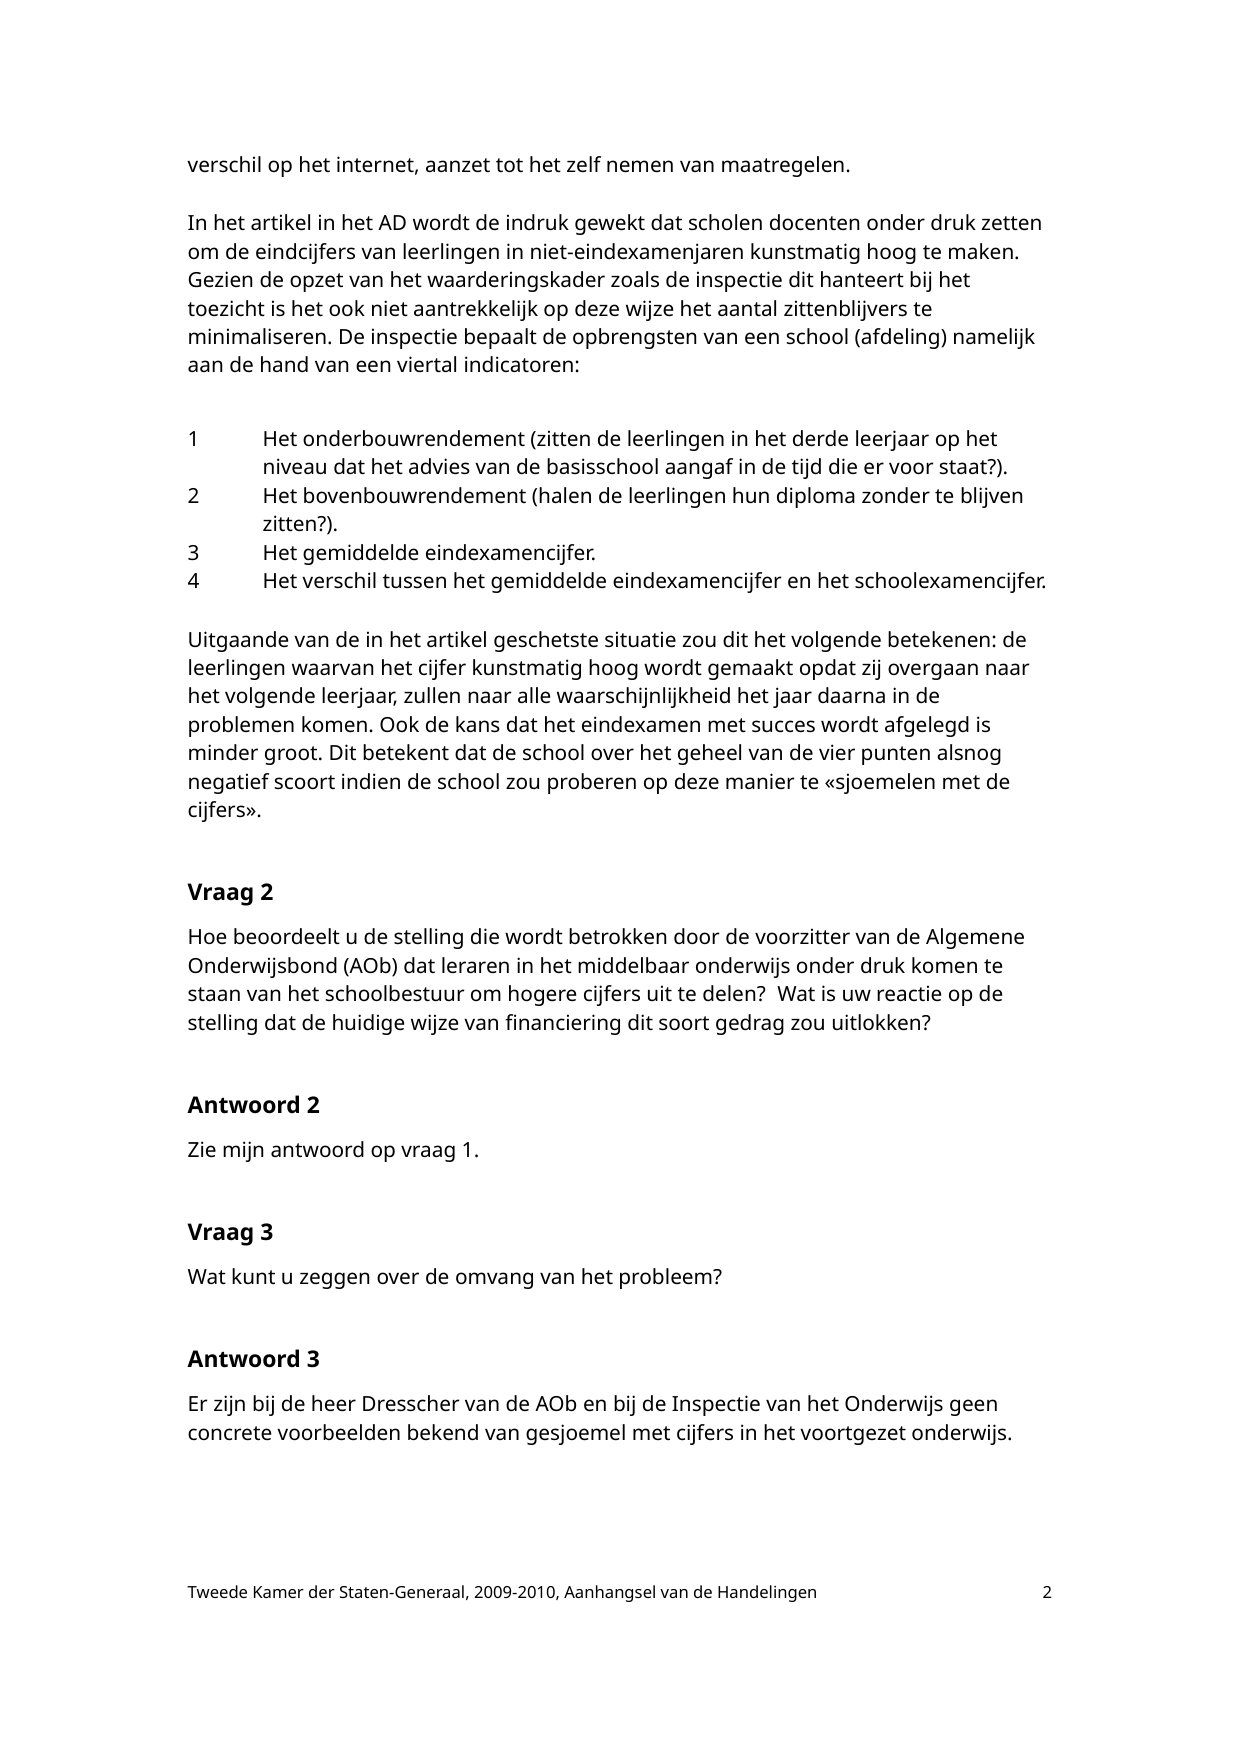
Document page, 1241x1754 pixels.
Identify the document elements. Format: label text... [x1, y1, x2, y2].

text Hoe beoordeelt u de stelling die wordt betrokken door de voorzitter van de Algemene Onderwijsbond (AOb) dat leraren in het middelbaar onderwijs onder druk komen te staan van het schoolbestuur om hogere cijfers uit te delen? Wat is uw reactie op de stelling dat de huidige wijze van financiering dit soort gedrag zou uitlokken? [187, 922, 1053, 1036]
subtitle Antwoord 3 [187, 1343, 1053, 1374]
text Uitgaande van de in het artikel geschetste situatie zou dit het volgende betekenen: de leerlingen waarvan het cijfer kunstmatig hoog wordt gemaakt opdat zij overgaan naar het volgende leerjaar, zullen naar alle waarschijnlijkheid het jaar daarna in de problemen komen. Ook de kans dat het eindexamen met succes wordt afgelegd is minder groot. Dit betekent dat de school over het geheel van de vier punten alsnog negatief scoort indien de school zou proberen op deze manier te «sjoemelen met de cijfers». [187, 625, 1053, 824]
subtitle Vraag 3 [187, 1216, 1053, 1247]
text Er zijn bij de heer Dresscher van de AOb en bij de Inspectie van het Onderwijs geen concrete voorbeelden bekend van gesjoemel met cijfers in het voortgezet onderwijs. [187, 1389, 1053, 1446]
list Het verschil tussen het gemiddelde eindexamencijfer en het schoolexamencijfer. [187, 566, 1053, 595]
text verschil op het internet, aanzet tot het zelf nemen van maatregelen. [187, 150, 1053, 178]
text In het artikel in het AD wordt de indruk gewekt dat scholen docenten onder druk zetten om de eindcijfers van leerlingen in niet-eindexamenjaren kunstmatig hoog te maken. Gezien de opzet van het waarderingskader zoals de inspectie dit hanteert bij het toezicht is het ook niet aantrekkelijk op deze wijze het aantal zittenblijvers te minimaliseren. De inspectie bepaalt de opbrengsten van een school (afdeling) namelijk aan de hand van een viertal indicatoren: [187, 208, 1053, 379]
text Zie mijn antwoord op vraag 1. [187, 1135, 1053, 1163]
subtitle Vraag 2 [187, 876, 1053, 907]
list Het gemiddelde eindexamencijfer. [187, 538, 1053, 566]
list Het bovenbouwrendement (halen de leerlingen hun diploma zonder te blijven zitten?). [187, 481, 1053, 538]
list Het onderbouwrendement (zitten de leerlingen in het derde leerjaar op het niveau dat het advies van de basisschool aangaf in de tijd die er voor staat?). [187, 424, 1053, 481]
subtitle Antwoord 2 [187, 1089, 1053, 1120]
text Wat kunt u zeggen over de omvang van het probleem? [187, 1262, 1053, 1291]
